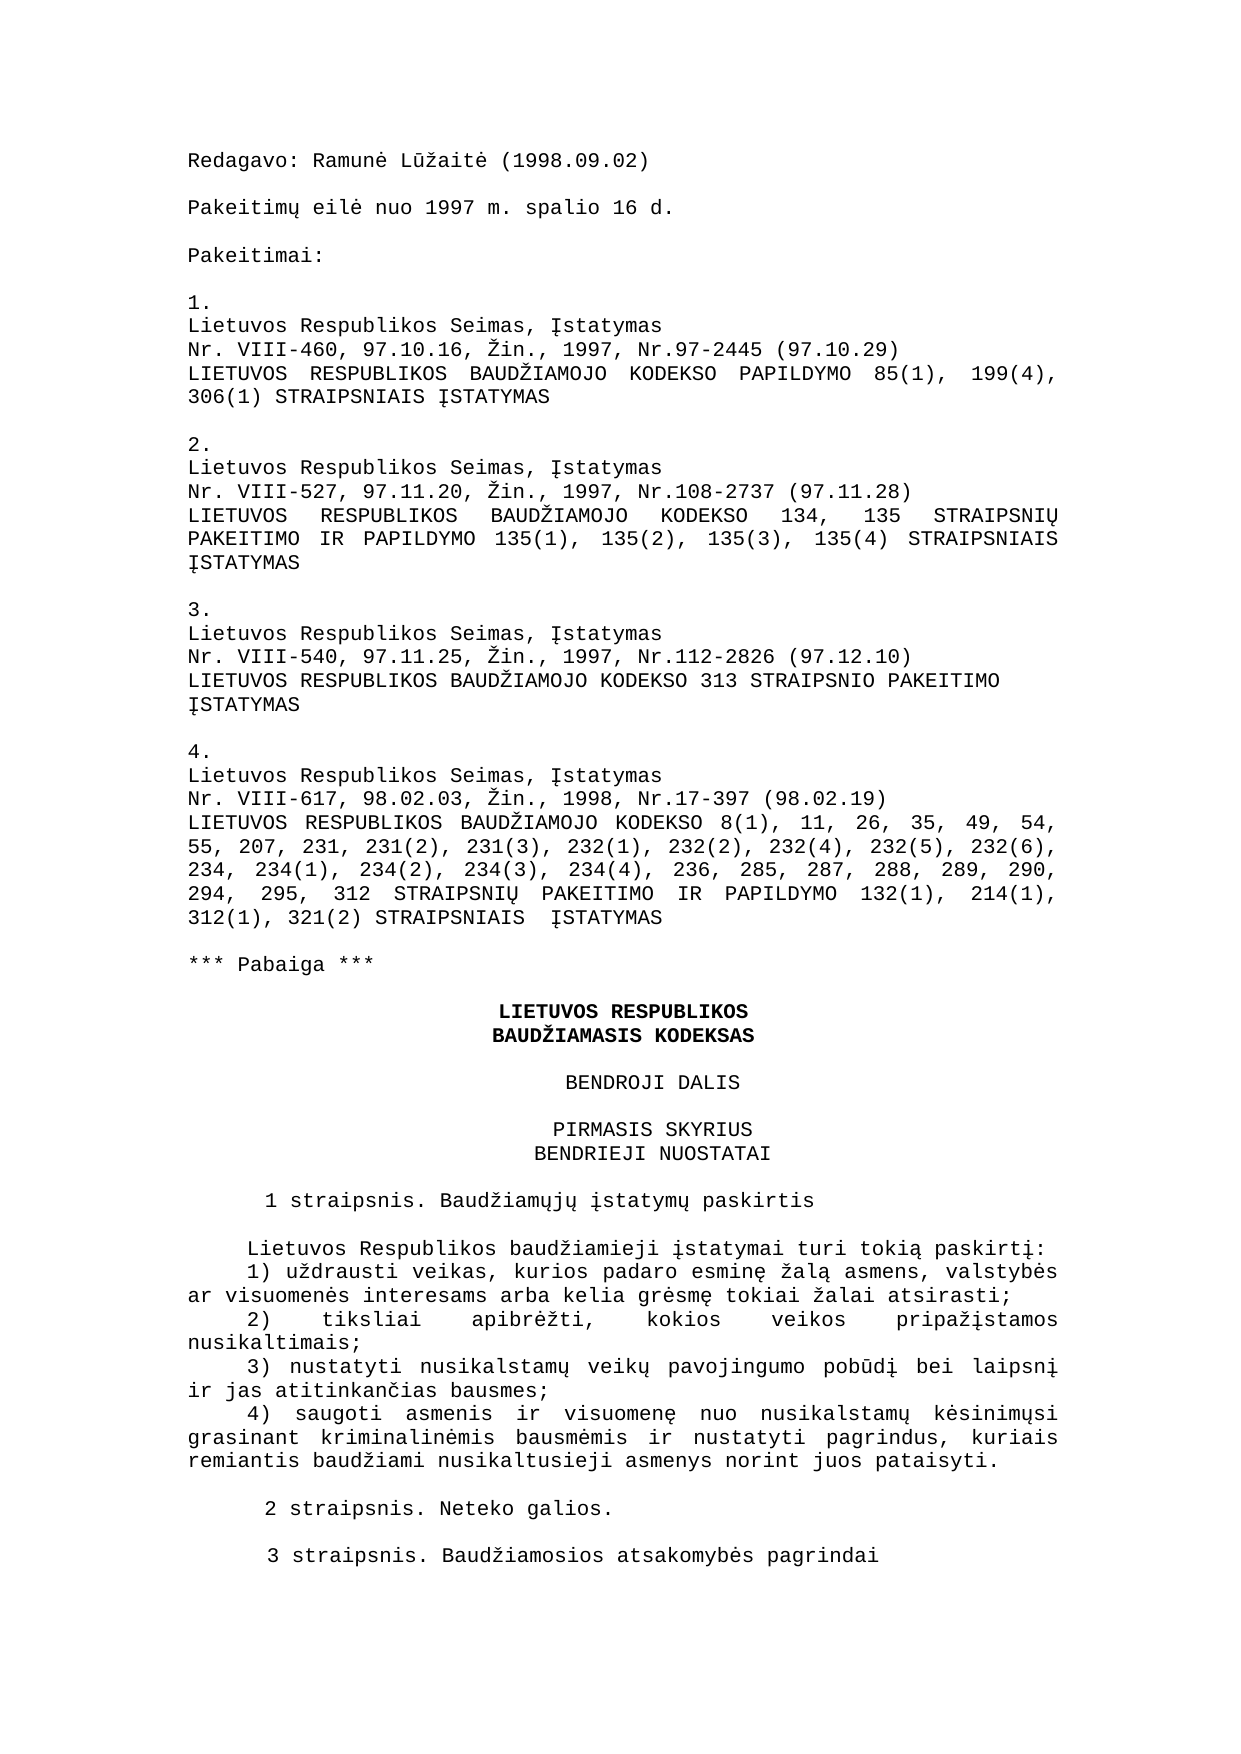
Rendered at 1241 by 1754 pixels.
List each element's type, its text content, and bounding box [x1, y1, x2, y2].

text LIETUVOS RESPUBLIKOS BAUDŽIAMOJO KODEKSO 134, 135 STRAIPSNIŲ PAKEITIMO IR PAPILDYMO 135(1), 135(2), 135(3), 135(4) STRAIPSNIAIS ĮSTATYMAS [187, 505, 1059, 576]
text *** Pabaiga *** [187, 954, 1059, 978]
text BAUDŽIAMASIS KODEKSAS [187, 1025, 1059, 1048]
text LIETUVOS RESPUBLIKOS [187, 1001, 1059, 1025]
text PIRMASIS SKYRIUS [187, 1119, 1059, 1143]
text Redagavo: Ramunė Lūžaitė (1998.09.02) [187, 150, 1059, 174]
text 4. [187, 741, 1059, 765]
text 4) saugoti asmenis ir visuomenę nuo nusikalstamų kėsinimųsi grasinant kriminalinėmis bausmėmis ir nustatyti pagrindus, kuriais remiantis baudžiami nusikaltusieji asmenys norint juos pataisyti. [187, 1403, 1059, 1474]
text 3. [187, 599, 1059, 623]
text Lietuvos Respublikos Seimas, Įstatymas [187, 765, 1059, 788]
text LIETUVOS RESPUBLIKOS BAUDŽIAMOJO KODEKSO PAPILDYMO 85(1), 199(4), 306(1) STRAIPSNIAIS ĮSTATYMAS [187, 363, 1059, 410]
text Nr. VIII-540, 97.11.25, Žin., 1997, Nr.112-2826 (97.12.10) [187, 647, 1059, 670]
text Lietuvos Respublikos Seimas, Įstatymas [187, 457, 1059, 481]
text Lietuvos Respublikos baudžiamieji įstatymai turi tokią paskirtį: [187, 1238, 1059, 1261]
text LIETUVOS RESPUBLIKOS BAUDŽIAMOJO KODEKSO 8(1), 11, 26, 35, 49, 54, 55, 207, 231, 231(2), 231(3), 232(1), 232(2), 232(4), 232(5), 232(6), 234, 234(1), 234(2), 234(3), 234(4), 236, 285, 287, 288, 289, 290, 294, 295, 312 STRAIPSNIŲ PAKEITIMO IR PAPILDYMO 132(1), 214(1), 312(1), 321(2) STRAIPSNIAIS ĮSTATYMAS [187, 812, 1059, 930]
text Lietuvos Respublikos Seimas, Įstatymas [187, 623, 1059, 647]
text BENDROJI DALIS [187, 1072, 1059, 1096]
text 3) nustatyti nusikalstamų veikų pavojingumo pobūdį bei laipsnį ir jas atitinkančias bausmes; [187, 1356, 1059, 1403]
text Lietuvos Respublikos Seimas, Įstatymas [187, 316, 1059, 339]
text Pakeitimai: [187, 244, 1059, 268]
text 1. [187, 292, 1059, 316]
text Nr. VIII-527, 97.11.20, Žin., 1997, Nr.108-2737 (97.11.28) [187, 481, 1059, 505]
text 1) uždrausti veikas, kurios padaro esminę žalą asmens, valstybės ar visuomenės interesams arba kelia grėsmę tokiai žalai atsirasti; [187, 1261, 1059, 1309]
text Pakeitimų eilė nuo 1997 m. spalio 16 d. [187, 197, 1059, 221]
text 1 straipsnis. Baudžiamųjų įstatymų paskirtis [205, 1190, 1059, 1214]
text 2. [187, 434, 1059, 457]
text 2 straipsnis. Neteko galios. [205, 1498, 1059, 1521]
text 2) tiksliai apibrėžti, kokios veikos pripažįstamos nusikaltimais; [187, 1309, 1059, 1356]
text 3 straipsnis. Baudžiamosios atsakomybės pagrindai [207, 1545, 1059, 1569]
text Nr. VIII-460, 97.10.16, Žin., 1997, Nr.97-2445 (97.10.29) [187, 339, 1059, 363]
text BENDRIEJI NUOSTATAI [187, 1143, 1059, 1167]
text Nr. VIII-617, 98.02.03, Žin., 1998, Nr.17-397 (98.02.19) [187, 788, 1059, 812]
text LIETUVOS RESPUBLIKOS BAUDŽIAMOJO KODEKSO 313 STRAIPSNIO PAKEITIMO ĮSTATYMAS [187, 670, 1059, 717]
